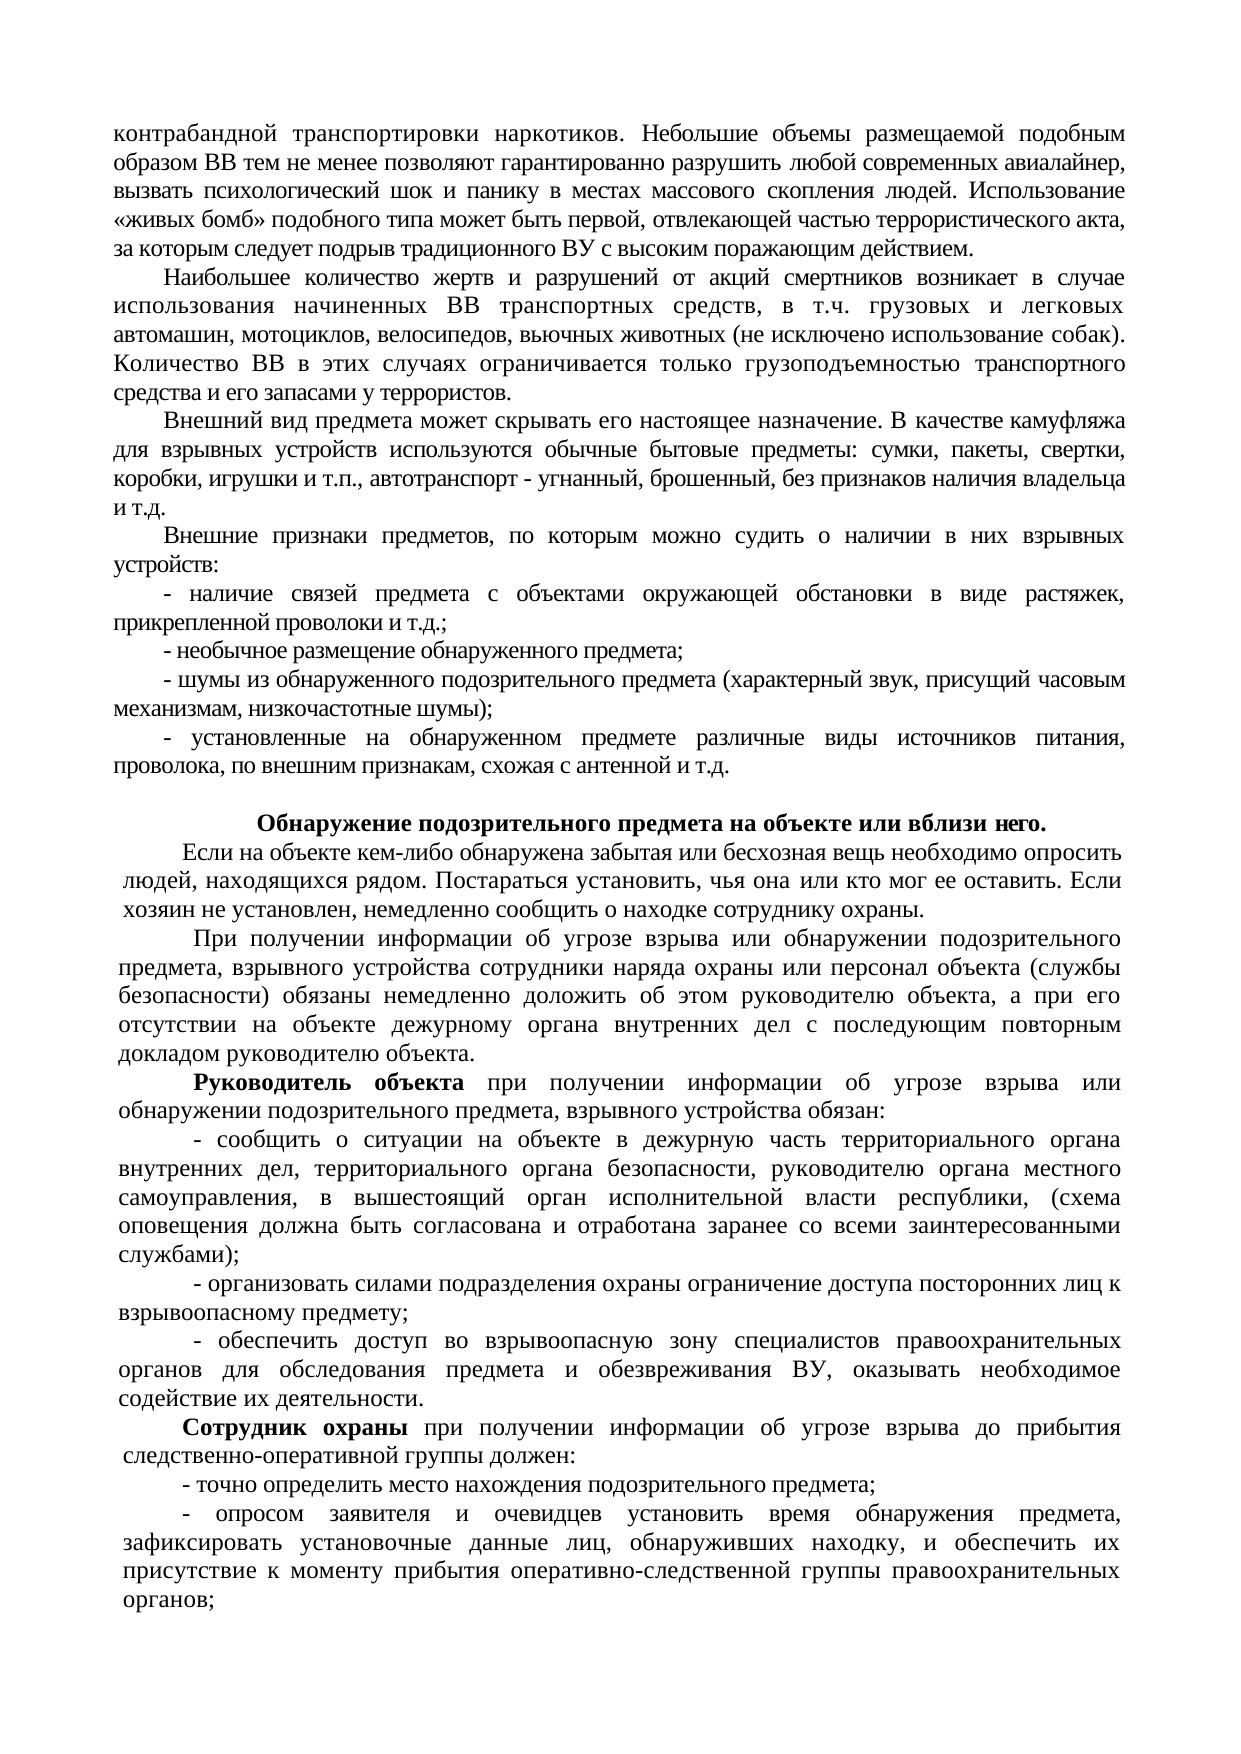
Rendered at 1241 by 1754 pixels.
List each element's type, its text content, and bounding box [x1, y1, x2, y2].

text - необычное размещение обнаруженного предмета; [113, 636, 1126, 664]
text Руководитель объекта при получении информации об угрозе взрыва или обнаружении подозрительного предмета, взрывного устройства обязан: [118, 1067, 1122, 1124]
text Наибольшее количество жертв и разрушений от акций смертников возникает в случае использования начиненных ВВ транспортных средств, в т.ч. грузовых и легковых автомашин, мотоциклов, велосипедов, вьючных животных (не исключено использование собак). Количество ВВ в этих случаях ограничивается только грузоподъемностью транспортного средства и его запасами у террористов. [113, 262, 1126, 406]
text - опросом заявителя и очевидцев установить время обнаружения предмета, зафиксировать установочные данные лиц, обнаруживших находку, и обеспечить их присутствие к моменту прибытия оперативно-следственной группы правоохранительных органов; [123, 1498, 1122, 1613]
text - точно определить место нахождения подозрительного предмета; [123, 1469, 1122, 1498]
text - организовать силами подразделения охраны ограничение доступа посторонних лиц к взрывоопасному предмету; [118, 1268, 1122, 1326]
text Обнаружение подозрительного предмета на объекте или вблизи него. [123, 808, 1122, 837]
text Если на объекте кем-либо обнаружена забытая или бесхозная вещь необходимо опросить людей, находящихся рядом. Постараться установить, чья она или кто мог ее оставить. Если хозяин не установлен, немедленно сообщить о находке сотруднику охраны. [123, 837, 1122, 923]
text Внешний вид предмета может скрывать его настоящее назначение. В качестве камуфляжа для взрывных устройств используются обычные бытовые предметы: сумки, пакеты, свертки, коробки, игрушки и т.п., автотранспорт - угнанный, брошенный, без признаков наличия владельца и т.д. [113, 406, 1126, 521]
text - установленные на обнаруженном предмете различные виды источников питания, проволока, по внешним признакам, схожая с антенной и т.д. [113, 722, 1126, 779]
text - наличие связей предмета с объектами окружающей обстановки в виде растяжек, прикрепленной проволоки и т.д.; [113, 578, 1126, 636]
text - обеспечить доступ во взрывоопасную зону специалистов правоохранительных органов для обследования предмета и обезвреживания ВУ, оказывать необходимое содействие их деятельности. [118, 1326, 1122, 1412]
text Сотрудник охраны при получении информации об угрозе взрыва до прибытия следственно-оперативной группы должен: [123, 1412, 1122, 1469]
text контрабандной транспортировки наркотиков. Небольшие объемы размещаемой подобным образом ВВ тем не менее позволяют гарантированно разрушить любой современных авиалайнер, вызвать психологический шок и панику в местах массового скопления людей. Использование «живых бомб» подобного типа может быть первой, отвлекающей частью террористического акта, за которым следует подрыв традиционного ВУ с высоким поражающим действием. [113, 118, 1126, 262]
text Внешние признаки предметов, по которым можно судить о наличии в них взрывных устройств: [113, 521, 1126, 578]
text При получении информации об угрозе взрыва или обнаружении подозрительного предмета, взрывного устройства сотрудники наряда охраны или персонал объекта (службы безопасности) обязаны немедленно доложить об этом руководителю объекта, а при его отсутствии на объекте дежурному органа внутренних дел с последующим повторным докладом руководителю объекта. [118, 923, 1122, 1067]
text - сообщить о ситуации на объекте в дежурную часть территориального органа внутренних дел, территориального органа безопасности, руководителю органа местного самоуправления, в вышестоящий орган исполнительной власти республики, (схема оповещения должна быть согласована и отработана заранее со всеми заинтересованными службами); [118, 1124, 1122, 1268]
text - шумы из обнаруженного подозрительного предмета (характерный звук, присущий часовым механизмам, низкочастотные шумы); [113, 664, 1126, 722]
